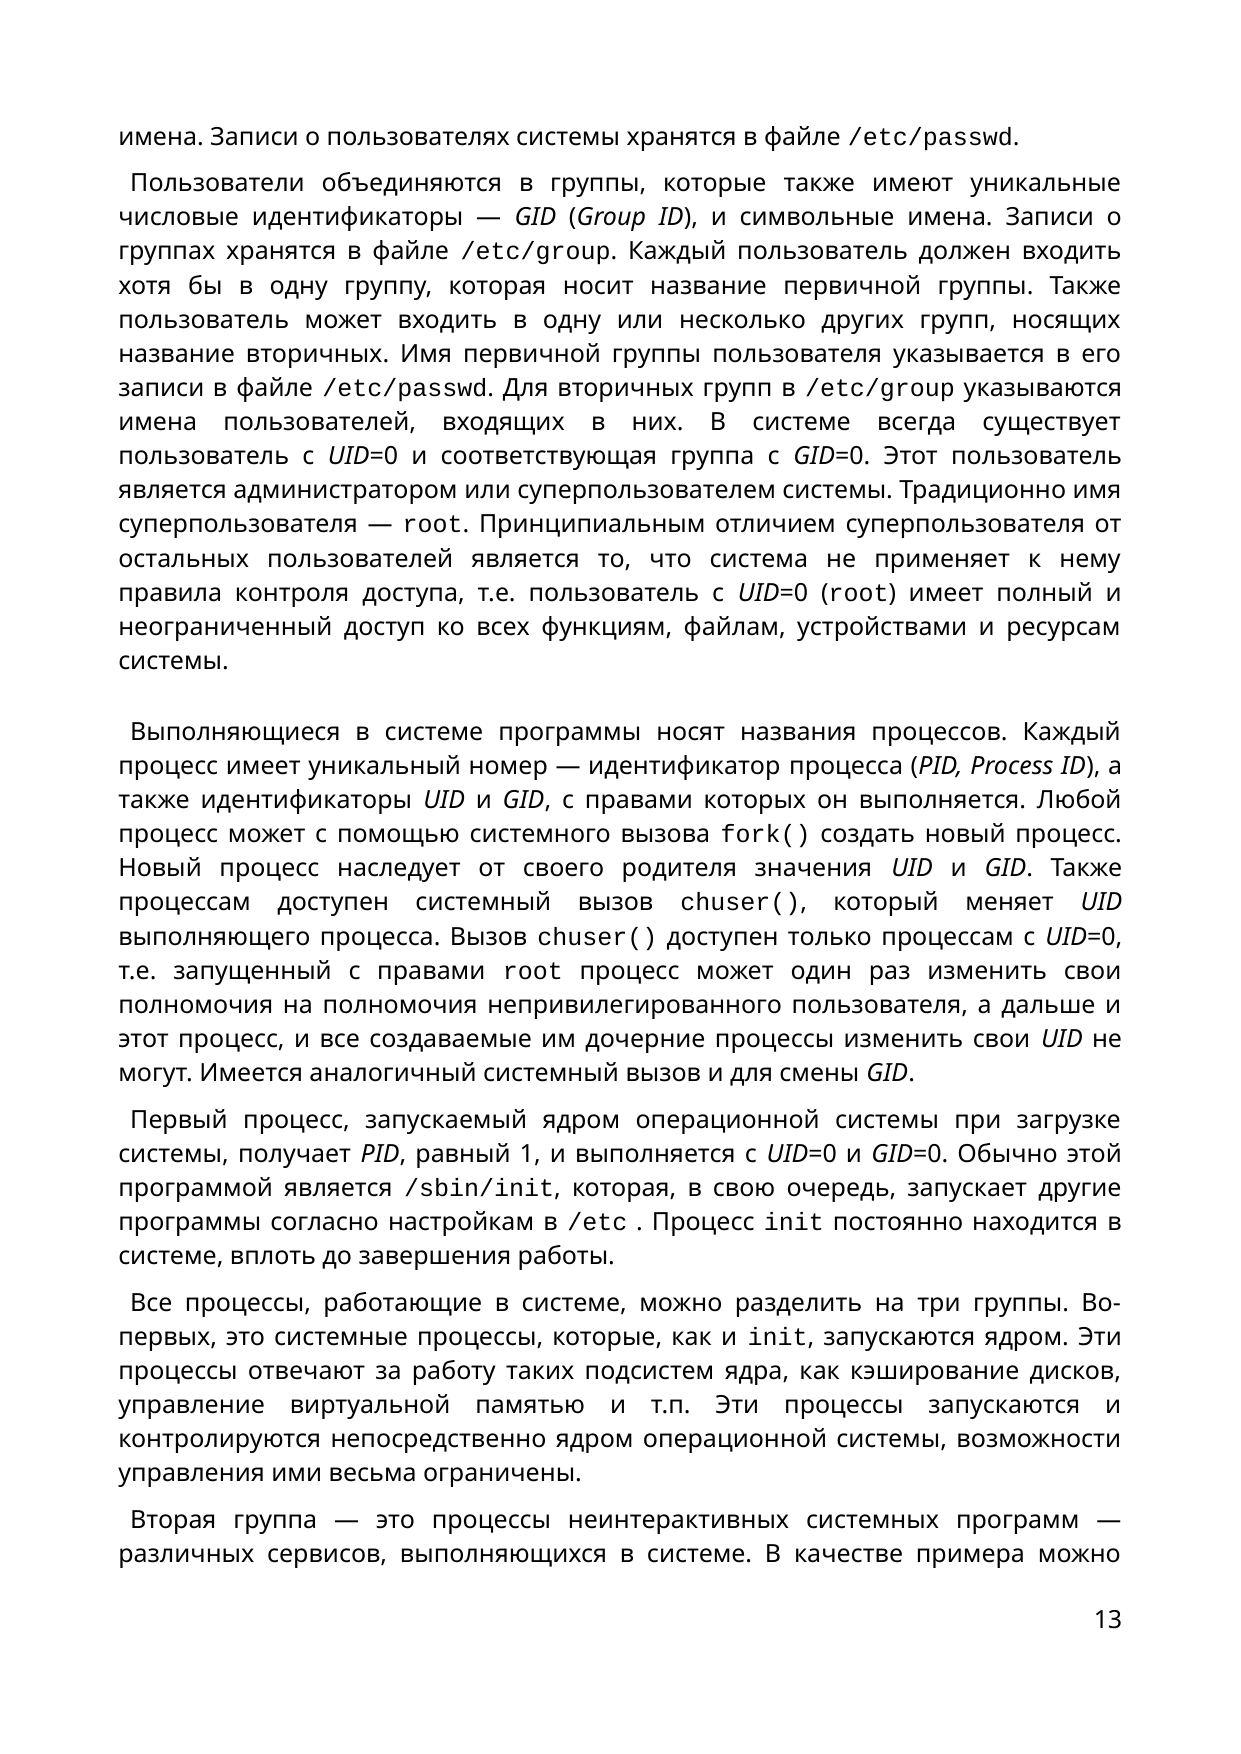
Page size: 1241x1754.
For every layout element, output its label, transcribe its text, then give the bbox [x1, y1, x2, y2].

text Выполняющиеся в системе программы носят названия процессов. Каждый процесс имеет уникальный номер — идентификатор процесса (PID, Process ID), а также идентификаторы UID и GID, с правами которых он выполняется. Любой процесс может с помощью системного вызова fork() создать новый процесс. Новый процесс наследует от своего родителя значения UID и GID. Также процессам доступен системный вызов chuser(), который меняет UID выполняющего процесса. Вызов chuser() доступен только процессам с UID=0, т.е. запущенный с правами root процесс может один раз изменить свои полномочия на полномочия непривилегированного пользователя, а дальше и этот процесс, и все создаваемые им дочерние процессы изменить свои UID не могут. Имеется аналогичный системный вызов и для смены GID. [118, 713, 1122, 1089]
text Все процессы, работающие в системе, можно разделить на три группы. Во-первых, это системные процессы, которые, как и init, запускаются ядром. Эти процессы отвечают за работу таких подсистем ядра, как кэширование дисков, управление виртуальной памятью и т.п. Эти процессы запускаются и контролируются непосредственно ядром операционной системы, возможности управления ими весьма ограничены. [118, 1284, 1122, 1489]
text Первый процесс, запускаемый ядром операционной системы при загрузке системы, получает PID, равный 1, и выполняется с UID=0 и GID=0. Обычно этой программой является /sbin/init, которая, в свою очередь, запускает другие программы согласно настройкам в /etc . Процесс init постоянно находится в системе, вплоть до завершения работы. [118, 1101, 1122, 1272]
text имена. Записи о пользователях системы хранятся в файле /etc/passwd. [118, 118, 1122, 152]
text Вторая группа — это процессы неинтерактивных системных программ — различных сервисов, выполняющихся в системе. В качестве примера можно [118, 1502, 1122, 1570]
text Пользователи объединяются в группы, которые также имеют уникальные числовые идентификаторы — GID (Group ID), и символьные имена. Записи о группах хранятся в файле /etc/group. Каждый пользователь должен входить хотя бы в одну группу, которая носит название первичной группы. Также пользователь может входить в одну или несколько других групп, носящих название вторичных. Имя первичной группы пользователя указывается в его записи в файле /etc/passwd. Для вторичных групп в /etc/group указываются имена пользователей, входящих в них. В системе всегда существует пользователь с UID=0 и соответствующая группа с GID=0. Этот пользователь является администратором или суперпользователем системы. Традиционно имя суперпользователя — root. Принципиальным отличием суперпользователя от остальных пользователей является то, что система не применяет к нему правила контроля доступа, т.е. пользователь с UID=0 (root) имеет полный и неограниченный доступ ко всех функциям, файлам, устройствами и ресурсам системы. [118, 165, 1122, 677]
